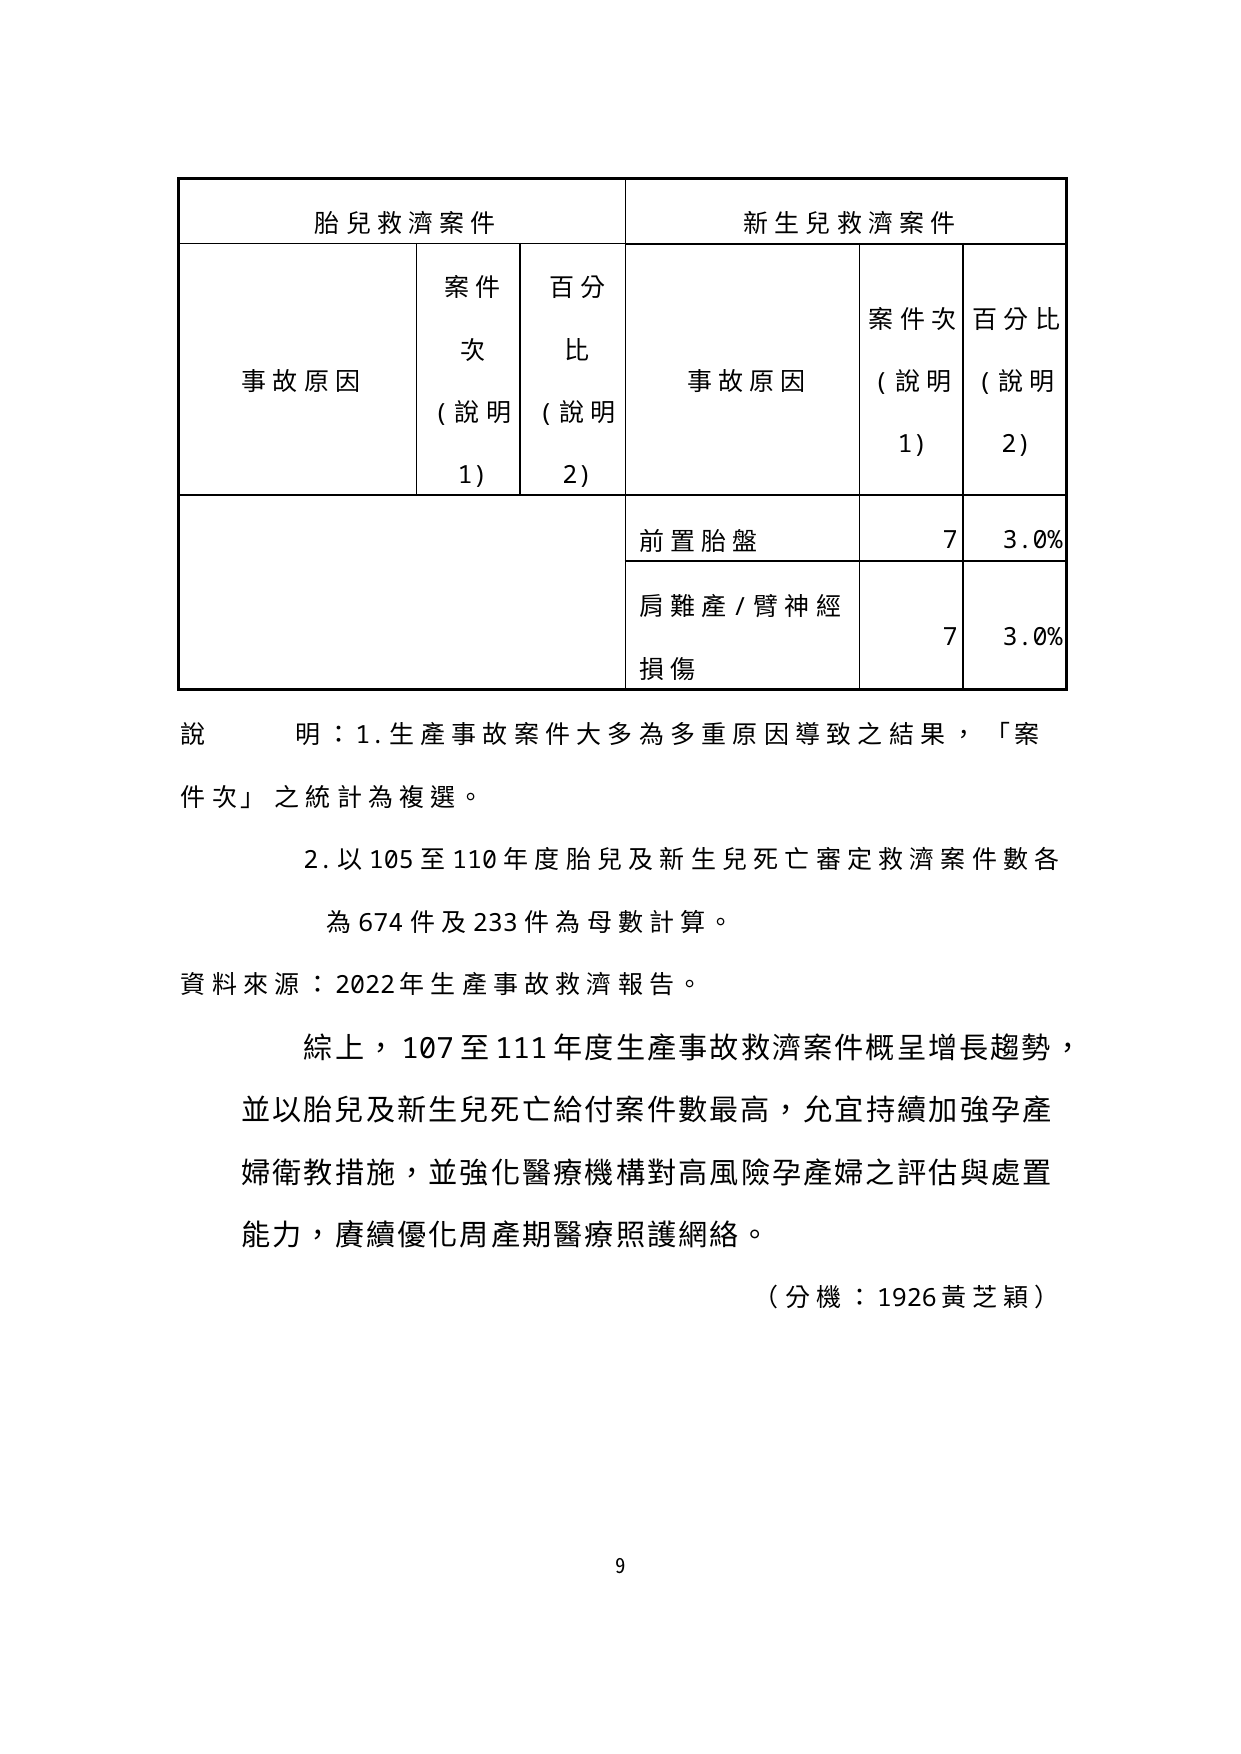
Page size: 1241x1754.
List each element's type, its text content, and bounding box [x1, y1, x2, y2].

table_cell 3.0% [964, 496, 1065, 560]
table_cell 事故原因 [626, 245, 859, 494]
table_cell [180, 496, 625, 688]
table_cell 7 [860, 496, 962, 560]
table_cell 3.0% [964, 562, 1065, 688]
text 綜上，107至111年度生產事故救濟案件概呈增長趨勢，並以胎兒及新生兒死亡給付案件數最高，允宜持續加強孕產婦衛教措施，並強化醫療機構對高風險孕產婦之評估與處置能力，賡續優化周產期醫療照護網絡。 [236, 1004, 1063, 1254]
text 說 明：1.生產事故案件大多為多重原因導致之結果，「案件次」之統計為複選。 [177, 691, 1063, 816]
table_cell 7 [860, 562, 962, 688]
table_header 胎兒救濟案件 [180, 180, 625, 243]
text 2.以105至110年度胎兒及新生兒死亡審定救濟案件數各為674件及233件為母數計算。 [294, 816, 1063, 941]
table_cell 前置胎盤 [626, 496, 859, 560]
table_cell 肩難產/臂神經損傷 [626, 562, 859, 688]
table_header 新生兒救濟案件 [626, 180, 1065, 243]
text 資料來源：2022年生產事故救濟報告。 [177, 941, 1063, 1004]
table_cell 事故原因 [180, 244, 416, 494]
table_cell 案件次 (說明1) [417, 244, 519, 494]
table_cell 案件次 (說明1) [860, 245, 962, 494]
table_cell 百分比 (說明2) [521, 244, 625, 494]
table_cell 百分比 (說明2) [964, 245, 1065, 494]
text （分機：1926黃芝穎） [236, 1254, 1063, 1316]
